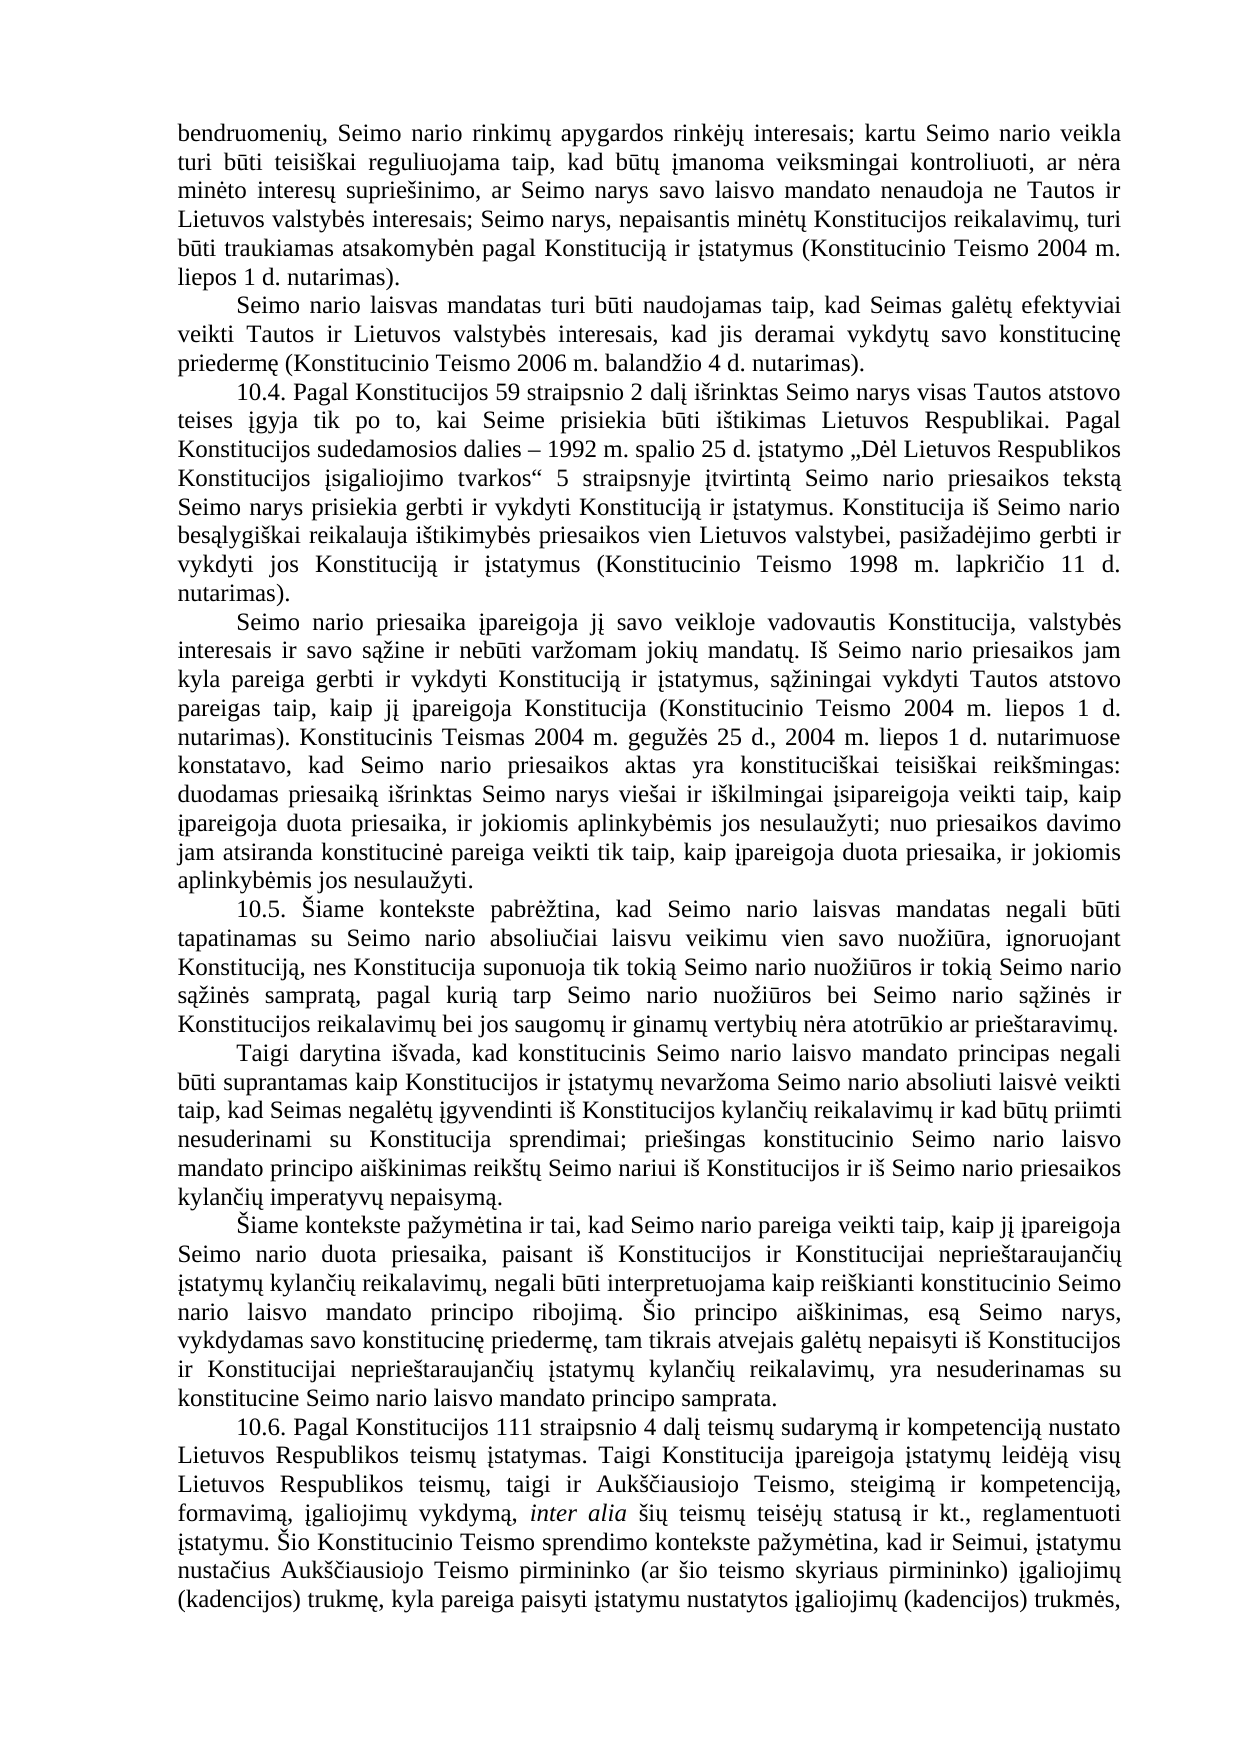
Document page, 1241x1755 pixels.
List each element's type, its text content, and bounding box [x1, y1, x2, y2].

text 10.5. Šiame kontekste pabrėžtina, kad Seimo nario laisvas mandatas negali būti tapatinamas su Seimo nario absoliučiai laisvu veikimu vien savo nuožiūra, ignoruojant Konstituciją, nes Konstitucija suponuoja tik tokią Seimo nario nuožiūros ir tokią Seimo nario sąžinės sampratą, pagal kurią tarp Seimo nario nuožiūros bei Seimo nario sąžinės ir Konstitucijos reikalavimų bei jos saugomų ir ginamų vertybių nėra atotrūkio ar prieštaravimų. [177, 894, 1122, 1038]
text 10.4. Pagal Konstitucijos 59 straipsnio 2 dalį išrinktas Seimo narys visas Tautos atstovo teises įgyja tik po to, kai Seime prisiekia būti ištikimas Lietuvos Respublikai. Pagal Konstitucijos sudedamosios dalies – 1992 m. spalio 25 d. įstatymo „Dėl Lietuvos Respublikos Konstitucijos įsigaliojimo tvarkos“ 5 straipsnyje įtvirtintą Seimo nario priesaikos tekstą Seimo narys prisiekia gerbti ir vykdyti Konstituciją ir įstatymus. Konstitucija iš Seimo nario besąlygiškai reikalauja ištikimybės priesaikos vien Lietuvos valstybei, pasižadėjimo gerbti ir vykdyti jos Konstituciją ir įstatymus (Konstitucinio Teismo 1998 m. lapkričio 11 d. nutarimas). [177, 377, 1122, 607]
text Seimo nario laisvas mandatas turi būti naudojamas taip, kad Seimas galėtų efektyviai veikti Tautos ir Lietuvos valstybės interesais, kad jis deramai vykdytų savo konstitucinę priedermę (Konstitucinio Teismo 2006 m. balandžio 4 d. nutarimas). [177, 291, 1122, 377]
text 10.6. Pagal Konstitucijos 111 straipsnio 4 dalį teismų sudarymą ir kompetenciją nustato Lietuvos Respublikos teismų įstatymas. Taigi Konstitucija įpareigoja įstatymų leidėją visų Lietuvos Respublikos teismų, taigi ir Aukščiausiojo Teismo, steigimą ir kompetenciją, formavimą, įgaliojimų vykdymą, inter alia šių teismų teisėjų statusą ir kt., reglamentuoti įstatymu. Šio Konstitucinio Teismo sprendimo kontekste pažymėtina, kad ir Seimui, įstatymu nustačius Aukščiausiojo Teismo pirmininko (ar šio teismo skyriaus pirmininko) įgaliojimų (kadencijos) trukmę, kyla pareiga paisyti įstatymu nustatytos įgaliojimų (kadencijos) trukmės, [177, 1412, 1122, 1613]
text bendruomenių, Seimo nario rinkimų apygardos rinkėjų interesais; kartu Seimo nario veikla turi būti teisiškai reguliuojama taip, kad būtų įmanoma veiksmingai kontroliuoti, ar nėra minėto interesų supriešinimo, ar Seimo narys savo laisvo mandato nenaudoja ne Tautos ir Lietuvos valstybės interesais; Seimo narys, nepaisantis minėtų Konstitucijos reikalavimų, turi būti traukiamas atsakomybėn pagal Konstituciją ir įstatymus (Konstitucinio Teismo 2004 m. liepos 1 d. nutarimas). [177, 118, 1122, 291]
text Šiame kontekste pažymėtina ir tai, kad Seimo nario pareiga veikti taip, kaip jį įpareigoja Seimo nario duota priesaika, paisant iš Konstitucijos ir Konstitucijai neprieštaraujančių įstatymų kylančių reikalavimų, negali būti interpretuojama kaip reiškianti konstitucinio Seimo nario laisvo mandato principo ribojimą. Šio principo aiškinimas, esą Seimo narys, vykdydamas savo konstitucinę priedermę, tam tikrais atvejais galėtų nepaisyti iš Konstitucijos ir Konstitucijai neprieštaraujančių įstatymų kylančių reikalavimų, yra nesuderinamas su konstitucine Seimo nario laisvo mandato principo samprata. [177, 1211, 1122, 1412]
text Taigi darytina išvada, kad konstitucinis Seimo nario laisvo mandato principas negali būti suprantamas kaip Konstitucijos ir įstatymų nevaržoma Seimo nario absoliuti laisvė veikti taip, kad Seimas negalėtų įgyvendinti iš Konstitucijos kylančių reikalavimų ir kad būtų priimti nesuderinami su Konstitucija sprendimai; priešingas konstitucinio Seimo nario laisvo mandato principo aiškinimas reikštų Seimo nariui iš Konstitucijos ir iš Seimo nario priesaikos kylančių imperatyvų nepaisymą. [177, 1038, 1122, 1211]
text Seimo nario priesaika įpareigoja jį savo veikloje vadovautis Konstitucija, valstybės interesais ir savo sąžine ir nebūti varžomam jokių mandatų. Iš Seimo nario priesaikos jam kyla pareiga gerbti ir vykdyti Konstituciją ir įstatymus, sąžiningai vykdyti Tautos atstovo pareigas taip, kaip jį įpareigoja Konstitucija (Konstitucinio Teismo 2004 m. liepos 1 d. nutarimas). Konstitucinis Teismas 2004 m. gegužės 25 d., 2004 m. liepos 1 d. nutarimuose konstatavo, kad Seimo nario priesaikos aktas yra konstituciškai teisiškai reikšmingas: duodamas priesaiką išrinktas Seimo narys viešai ir iškilmingai įsipareigoja veikti taip, kaip įpareigoja duota priesaika, ir jokiomis aplinkybėmis jos nesulaužyti; nuo priesaikos davimo jam atsiranda konstitucinė pareiga veikti tik taip, kaip įpareigoja duota priesaika, ir jokiomis aplinkybėmis jos nesulaužyti. [177, 607, 1122, 894]
